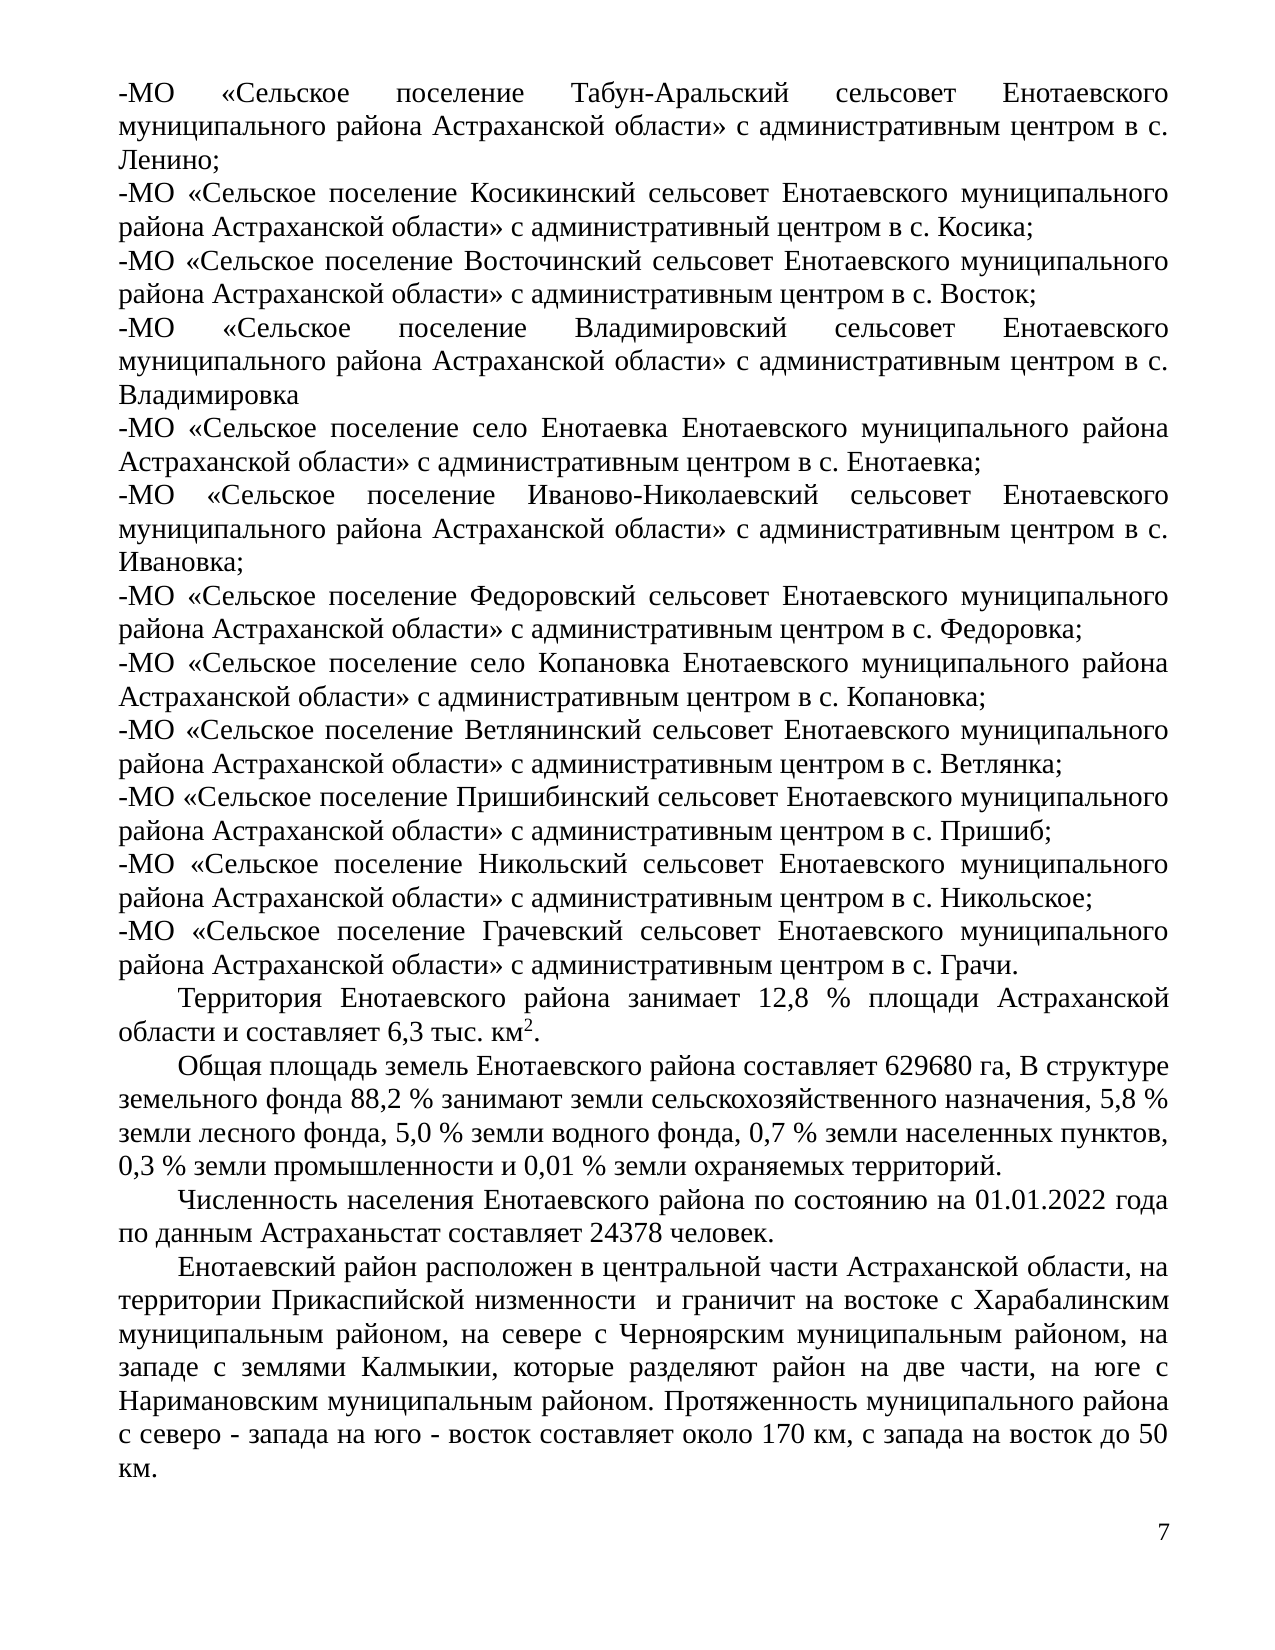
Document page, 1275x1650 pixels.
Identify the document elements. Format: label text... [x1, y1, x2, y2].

text -МО «Сельское поселение село Енотаевка Енотаевского муниципального района Астраханской области» с административным центром в с. Енотаевка; [118, 410, 1170, 477]
text Численность населения Енотаевского района по состоянию на 01.01.2022 года по данным Астраханьстат составляет 24378 человек. [118, 1182, 1170, 1249]
text -МО «Сельское поселение Федоровский сельсовет Енотаевского муниципального района Астраханской области» с административным центром в с. Федоровка; [118, 578, 1170, 645]
text Енотаевский район расположен в центральной части Астраханской области, на территории Прикаспийской низменности и граничит на востоке с Харабалинским муниципальным районом, на севере с Черноярским муниципальным районом, на западе с землями Калмыкии, которые разделяют район на две части, на юге с Наримановским муниципальным районом. Протяженность муниципального района с северо - запада на юго - восток составляет около 170 км, с запада на восток до 50 км. [118, 1249, 1170, 1484]
text -МО «Сельское поселение Никольский сельсовет Енотаевского муниципального района Астраханской области» с административным центром в с. Никольское; [118, 846, 1170, 913]
text -МО «Сельское поселение Косикинский сельсовет Енотаевского муниципального района Астраханской области» с административный центром в с. Косика; [118, 176, 1170, 243]
text -МО «Сельское поселение село Копановка Енотаевского муниципального района Астраханской области» с административным центром в с. Копановка; [118, 645, 1170, 712]
text -МО «Сельское поселение Грачевский сельсовет Енотаевского муниципального района Астраханской области» с административным центром в с. Грачи. [118, 913, 1170, 981]
text Общая площадь земель Енотаевского района составляет 629680 га, В структуре земельного фонда 88,2 % занимают земли сельскохозяйственного назначения, 5,8 % земли лесного фонда, 5,0 % земли водного фонда, 0,7 % земли населенных пунктов, 0,3 % земли промышленности и 0,01 % земли охраняемых территорий. [118, 1048, 1170, 1182]
text -МО «Сельское поселение Иваново-Николаевский сельсовет Енотаевского муниципального района Астраханской области» с административным центром в с. Ивановка; [118, 477, 1170, 578]
text -МО «Сельское поселение Пришибинский сельсовет Енотаевского муниципального района Астраханской области» с административным центром в с. Пришиб; [118, 779, 1170, 846]
text Территория Енотаевского района занимает 12,8 % площади Астраханской области и составляет 6,3 тыс. км2. [118, 981, 1170, 1048]
text -МО «Сельское поселение Ветлянинский сельсовет Енотаевского муниципального района Астраханской области» с административным центром в с. Ветлянка; [118, 712, 1170, 779]
text -МО «Сельское поселение Табун-Аральский сельсовет Енотаевского муниципального района Астраханской области» с административным центром в с. Ленино; [118, 75, 1170, 176]
text -МО «Сельское поселение Владимировский сельсовет Енотаевского муниципального района Астраханской области» с административным центром в с. Владимировка [118, 310, 1170, 410]
text -МО «Сельское поселение Восточинский сельсовет Енотаевского муниципального района Астраханской области» с административным центром в с. Восток; [118, 243, 1170, 310]
